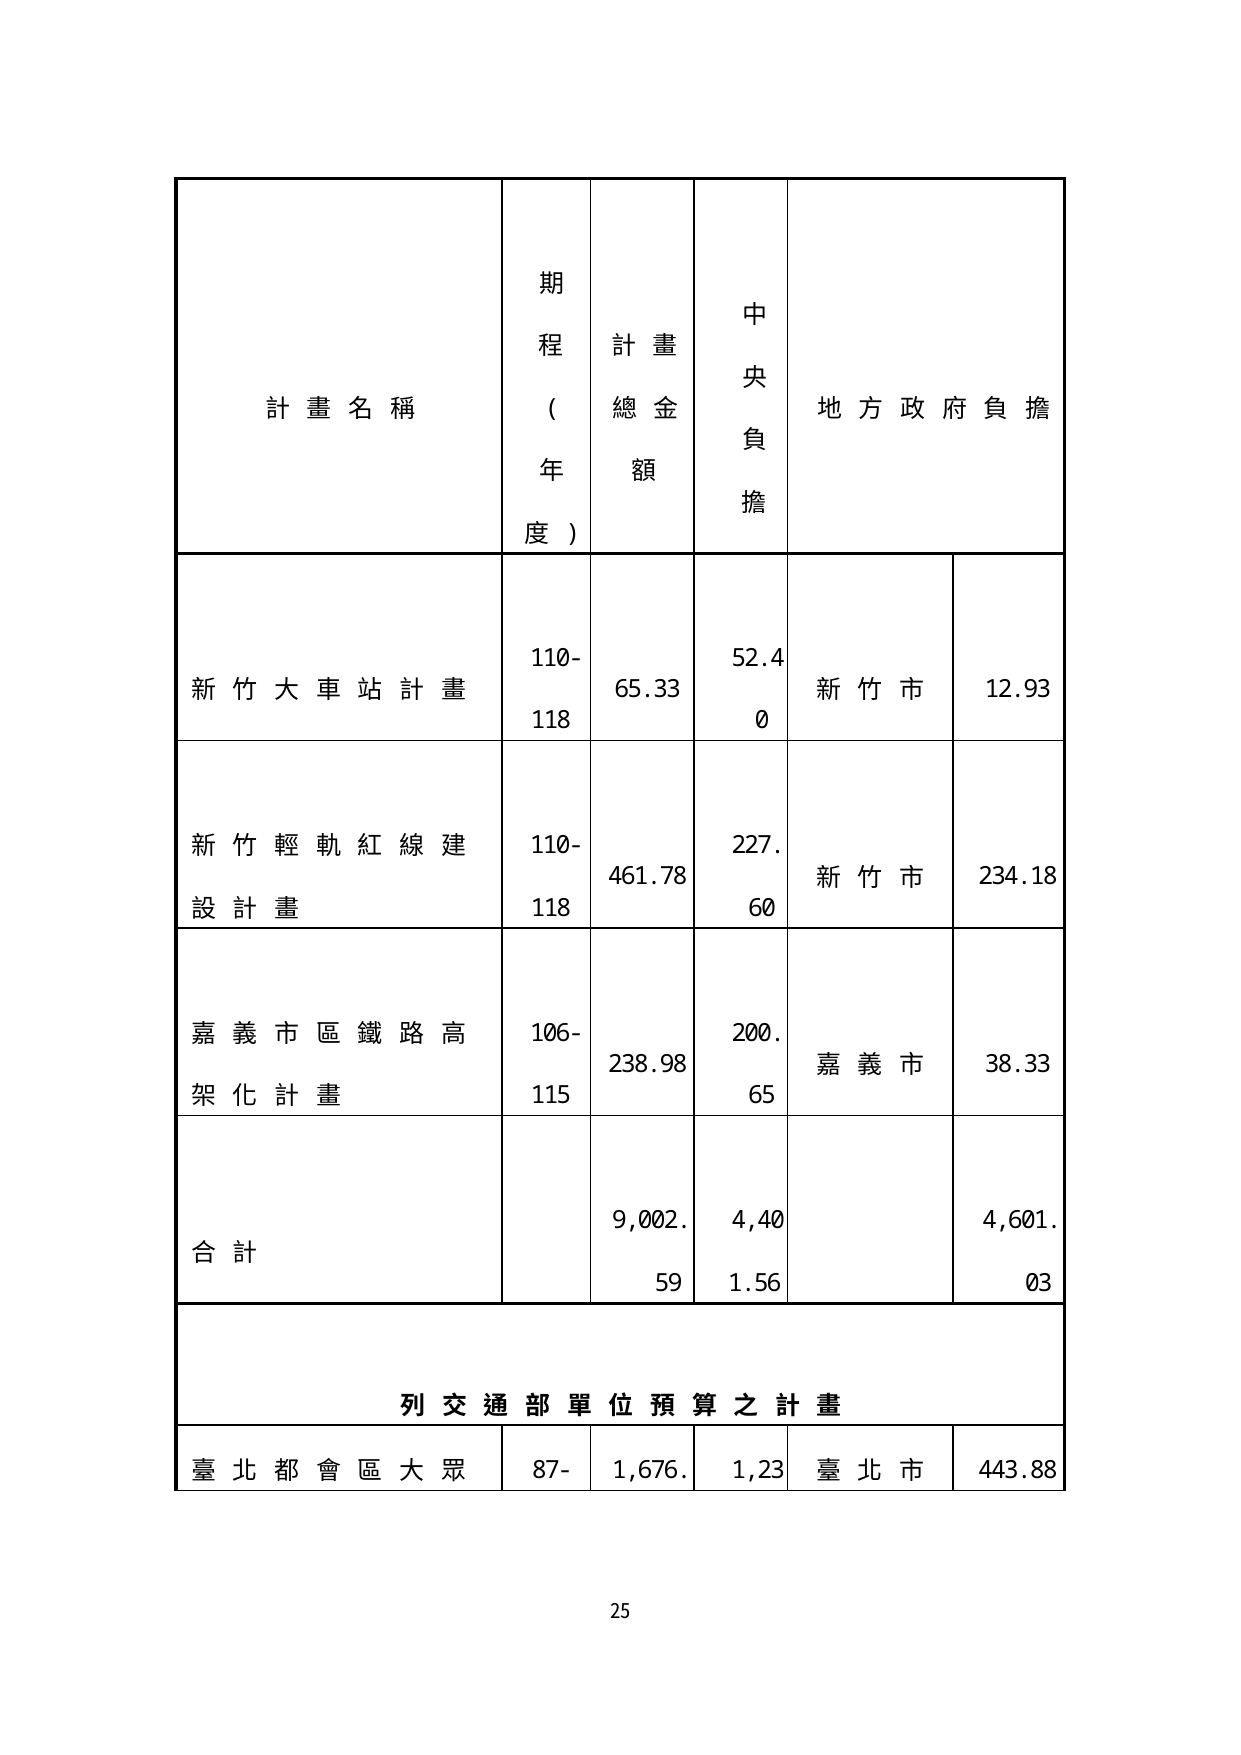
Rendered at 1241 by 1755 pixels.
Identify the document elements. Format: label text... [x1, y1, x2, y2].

table_cell 110-118 [503, 741, 590, 927]
table_cell 嘉義市區鐵路高架化計畫 [178, 929, 501, 1115]
table_cell 新竹大車站計畫 [178, 555, 501, 740]
table_header 期程 (年度) [503, 180, 590, 552]
table_cell 234.18 [954, 741, 1063, 927]
table_cell 1,676. [591, 1426, 693, 1490]
table_cell 1,23 [695, 1426, 787, 1490]
table_cell 443.88 [954, 1426, 1063, 1490]
table_cell 臺北都會區大眾 [178, 1426, 501, 1490]
table_cell 新竹市 [788, 555, 952, 740]
table_cell 461.78 [591, 741, 693, 927]
table_header 地方政府負擔 [788, 180, 1063, 552]
table_header 計畫名稱 [178, 180, 501, 552]
table_cell 臺北市 [788, 1426, 952, 1490]
table_cell 227.60 [695, 741, 787, 927]
table_cell 9,002.59 [591, 1116, 693, 1302]
table_cell 238.98 [591, 929, 693, 1115]
table_cell 新竹輕軌紅線建設計畫 [178, 741, 501, 927]
table_cell [788, 1116, 952, 1302]
table_cell 38.33 [954, 929, 1063, 1115]
table_cell 200.65 [695, 929, 787, 1115]
table_cell 4,601.03 [954, 1116, 1063, 1302]
table_cell 12.93 [954, 555, 1063, 740]
table_cell 嘉義市 [788, 929, 952, 1115]
table_cell 65.33 [591, 555, 693, 740]
table_cell 110-118 [503, 555, 590, 740]
table_cell 106-115 [503, 929, 590, 1115]
table_cell 87- [503, 1426, 590, 1490]
table_header 中央負擔 [695, 180, 787, 552]
table_cell 列交通部單位預算之計畫 [178, 1305, 1063, 1424]
table_cell 新竹市 [788, 741, 952, 927]
table_cell 合計 [178, 1116, 501, 1302]
table_cell [503, 1116, 590, 1302]
table_cell 4,401.56 [695, 1116, 787, 1302]
table_header 計畫 總金額 [591, 180, 693, 552]
table_cell 52.40 [695, 555, 787, 740]
